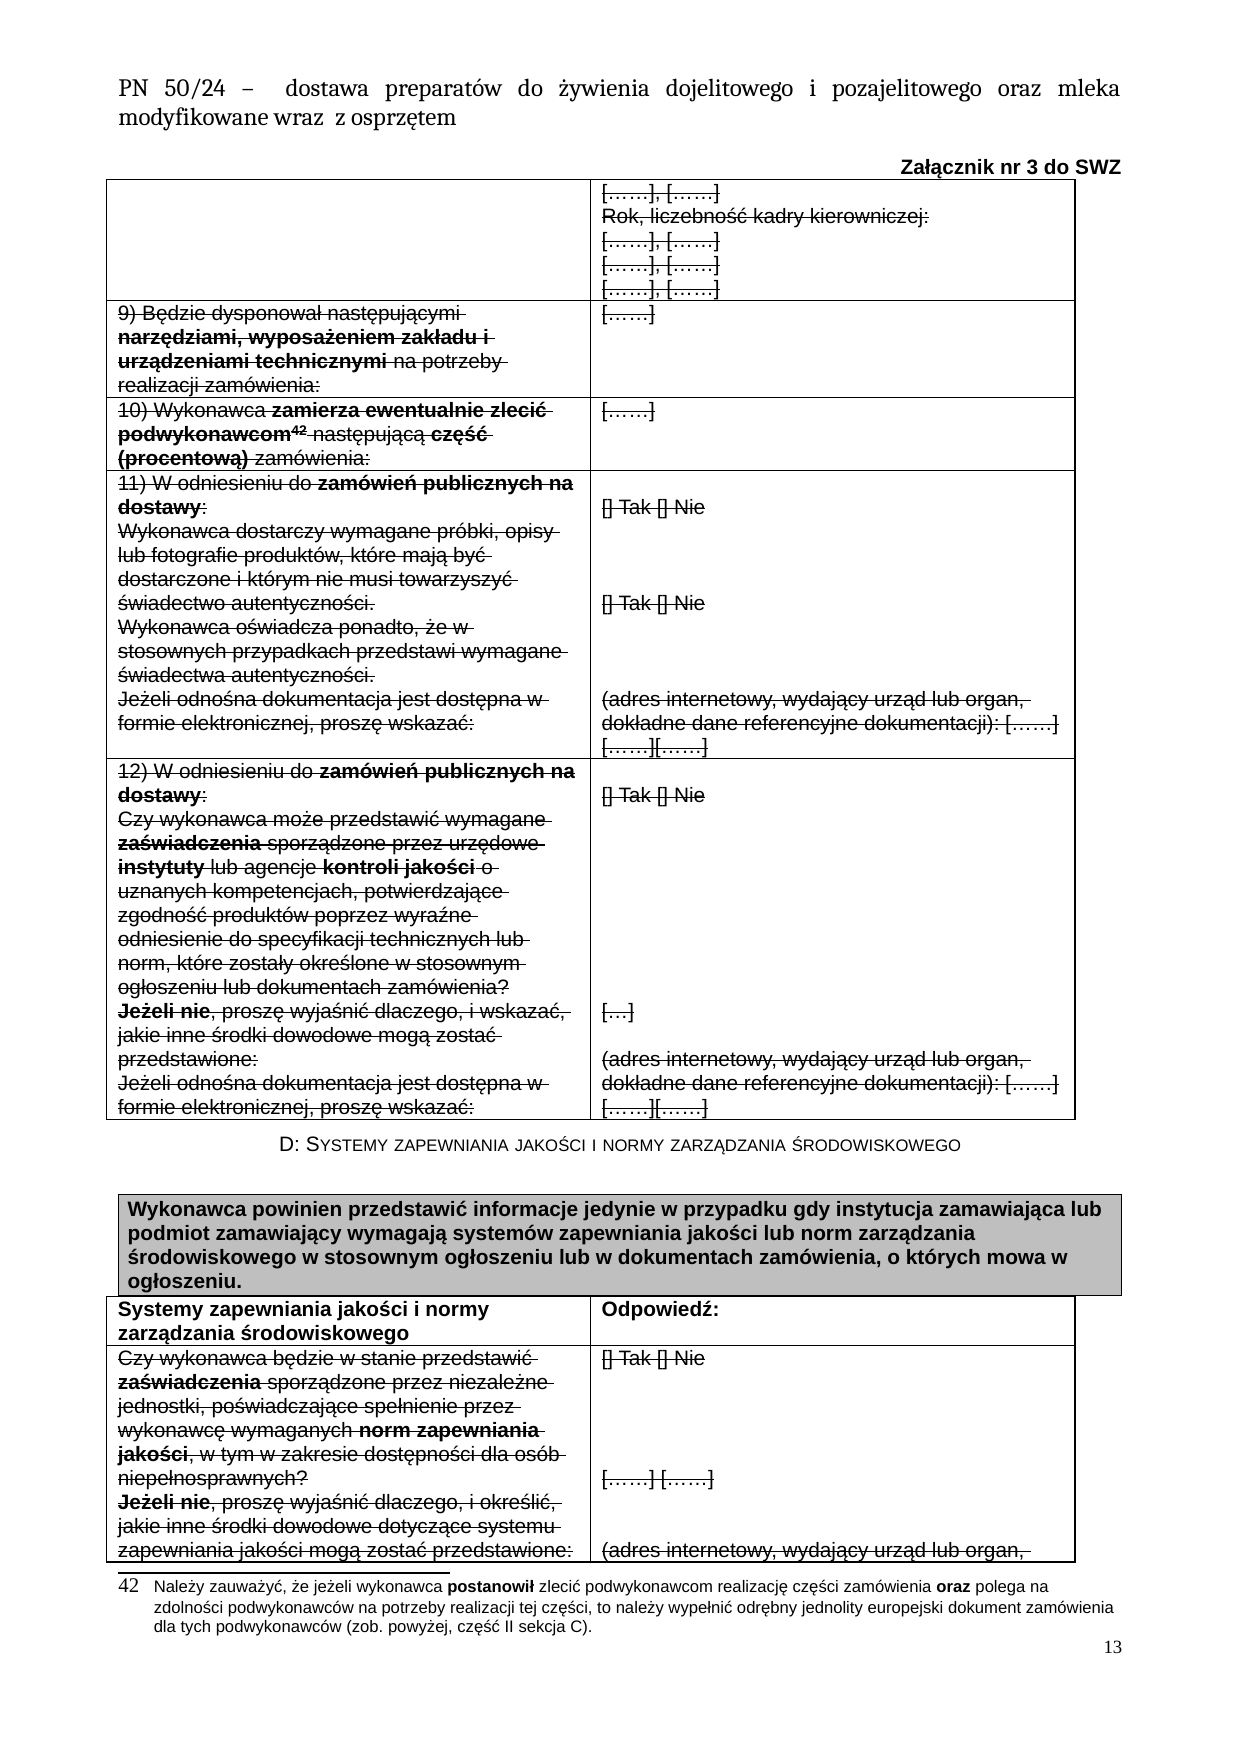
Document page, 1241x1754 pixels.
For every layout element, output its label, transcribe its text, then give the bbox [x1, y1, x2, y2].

table_cell 10) Wykonawca zamierza ewentualnie zlecić podwykonawcom następującą część (procentową) zamówienia: [107, 398, 590, 470]
table_cell 9) Będzie dysponował następującymi narzędziami, wyposażeniem zakładu i urządzeniami technicznymi na potrzeby realizacji zamówienia: [107, 301, 590, 397]
table_cell [107, 180, 590, 300]
table_header Odpowiedź: [591, 1297, 1074, 1345]
table_cell 12) W odniesieniu do zamówień publicznych na dostawy: Czy wykonawca może przedstawić wymagane zaświadczenia sporządzone przez urzędowe instytuty lub agencje kontroli jakości o uznanych kompetencjach, potwierdzające zgodność produktów poprzez wyraźne odniesienie do specyfikacji technicznych lub norm, które zostały określone w stosownym ogłoszeniu lub dokumentach zamówienia? Jeżeli nie, proszę wyjaśnić dlaczego, i wskazać, jakie inne środki dowodowe mogą zostać przedstawione: Jeżeli odnośna dokumentacja jest dostępna w formie elektronicznej, proszę wskazać: [107, 759, 590, 1119]
table_cell [……] [591, 301, 1074, 397]
table_cell Czy wykonawca będzie w stanie przedstawić zaświadczenia sporządzone przez niezależne jednostki, poświadczające spełnienie przez wykonawcę wymaganych norm zapewniania jakości, w tym w zakresie dostępności dla osób niepełnosprawnych? Jeżeli nie, proszę wyjaśnić dlaczego, i określić, jakie inne środki dowodowe dotyczące systemu zapewniania jakości mogą zostać przedstawione: [107, 1346, 590, 1561]
table_header Systemy zapewniania jakości i normy zarządzania środowiskowego [107, 1297, 590, 1345]
table_cell [……], [……] Rok, liczebność kadry kierowniczej: [……], [……] [……], [……] [……], [……] [591, 180, 1074, 300]
text Wykonawca powinien przedstawić informacje jedynie w przypadku gdy instytucja zamawiająca lub podmiot zamawiający wymagają systemów zapewniania jakości lub norm zarządzania środowiskowego w stosownym ogłoszeniu lub w dokumentach zamówienia, o których mowa w ogłoszeniu. [119, 1195, 1121, 1295]
table_cell [] Tak [] Nie […] (adres internetowy, wydający urząd lub organ, dokładne dane referencyjne dokumentacji): [……][……][……] [591, 759, 1074, 1119]
table_cell 11) W odniesieniu do zamówień publicznych na dostawy: Wykonawca dostarczy wymagane próbki, opisy lub fotografie produktów, które mają być dostarczone i którym nie musi towarzyszyć świadectwo autentyczności. Wykonawca oświadcza ponadto, że w stosownych przypadkach przedstawi wymagane świadectwa autentyczności. Jeżeli odnośna dokumentacja jest dostępna w formie elektronicznej, proszę wskazać: [107, 471, 590, 758]
table_cell [] Tak [] Nie [] Tak [] Nie (adres internetowy, wydający urząd lub organ, dokładne dane referencyjne dokumentacji): [……][……][……] [591, 471, 1074, 758]
table_cell [……] [591, 398, 1074, 470]
title D: Systemy zapewniania jakości i normy zarządzania środowiskowego [118, 1132, 1122, 1156]
table_cell [] Tak [] Nie [……] [……] (adres internetowy, wydający urząd lub organ, [591, 1346, 1074, 1561]
